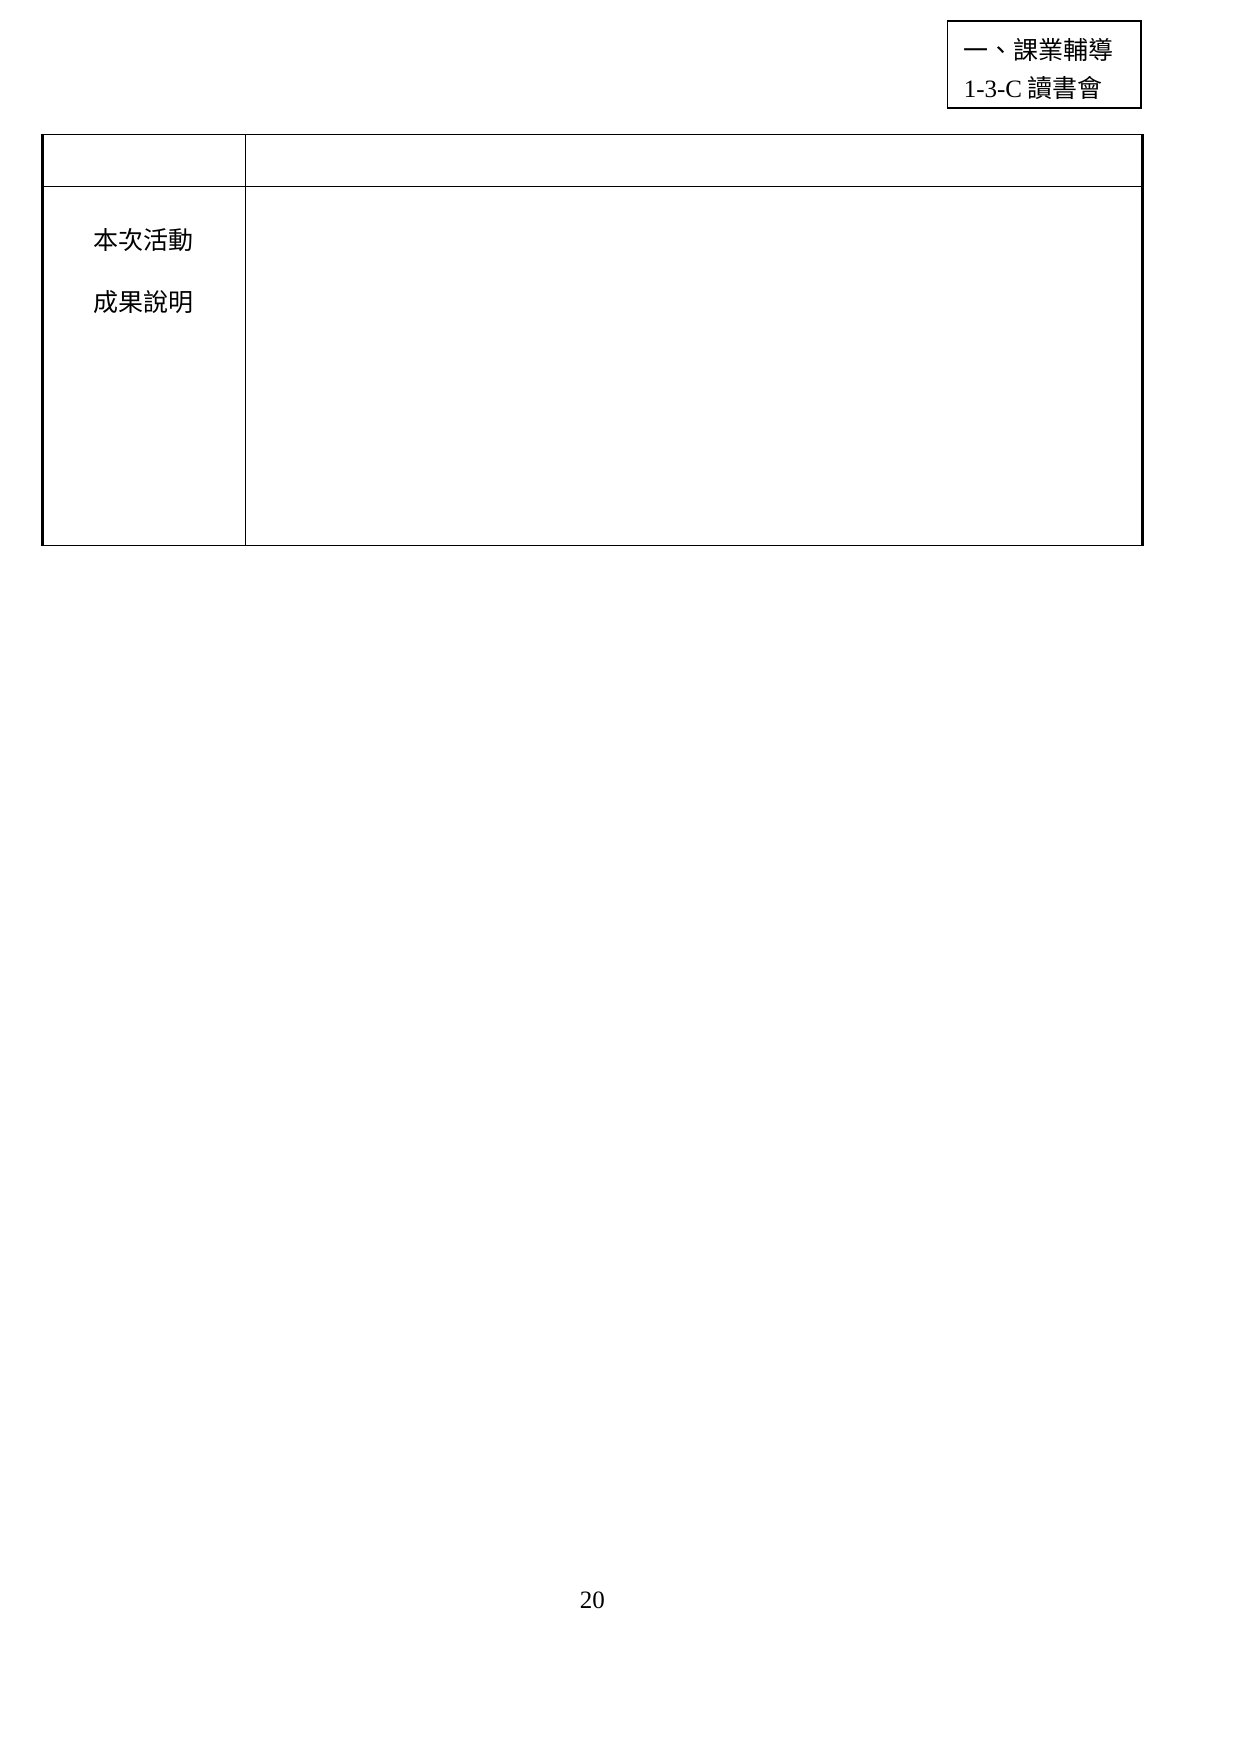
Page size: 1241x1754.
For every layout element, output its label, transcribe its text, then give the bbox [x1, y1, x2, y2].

table_cell [44, 135, 245, 186]
table_cell 本次活動 成果說明 [44, 187, 245, 544]
table_cell [246, 187, 1141, 544]
table_cell [246, 135, 1141, 186]
